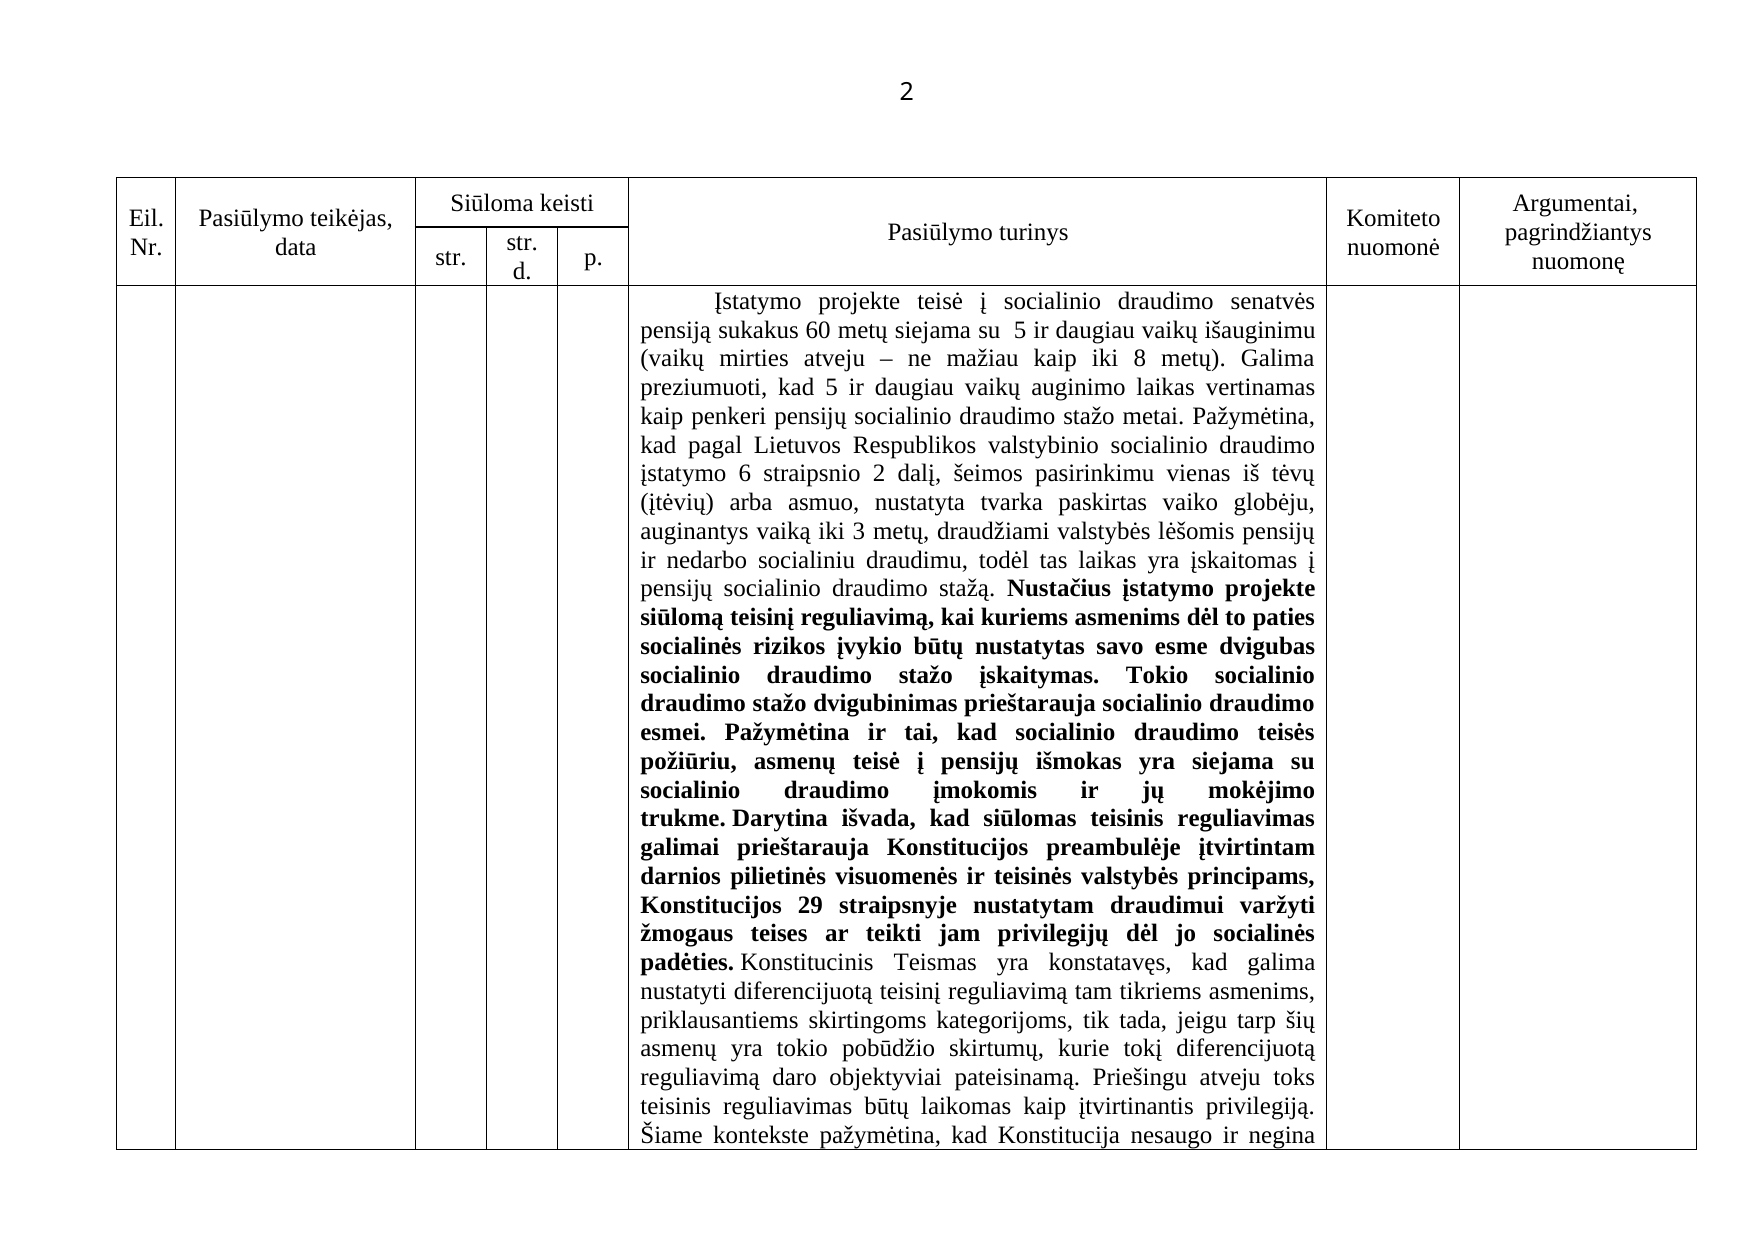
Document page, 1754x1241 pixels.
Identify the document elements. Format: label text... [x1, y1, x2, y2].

table_cell p. [558, 228, 628, 285]
table_header Argumentai, pagrindžiantys nuomonę [1460, 178, 1696, 285]
table_cell [487, 286, 557, 1148]
table_cell str. [416, 228, 486, 285]
table_cell [176, 286, 415, 1148]
table_header Komiteto nuomonė [1327, 178, 1459, 285]
table_cell Įstatymo projekte teisė į socialinio draudimo senatvės pensiją sukakus 60 metų siejama su 5 ir daugiau vaikų išauginimu (vaikų mirties atveju – ne mažiau kaip iki 8 metų). Galima preziumuoti, kad 5 ir daugiau vaikų auginimo laikas vertinamas kaip penkeri pensijų socialinio draudimo stažo metai. Pažymėtina, kad pagal Lietuvos Respublikos valstybinio socialinio draudimo įstatymo 6 straipsnio 2 dalį, šeimos pasirinkimu vienas iš tėvų (įtėvių) arba asmuo, nustatyta tvarka paskirtas vaiko globėju, auginantys vaiką iki 3 metų, draudžiami valstybės lėšomis pensijų ir nedarbo socialiniu draudimu, todėl tas laikas yra įskaitomas į pensijų socialinio draudimo stažą. Nustačius įstatymo projekte siūlomą teisinį reguliavimą, kai kuriems asmenims dėl to paties socialinės rizikos įvykio būtų nustatytas savo esme dvigubas socialinio draudimo stažo įskaitymas. Tokio socialinio draudimo stažo dvigubinimas prieštarauja socialinio draudimo esmei. Pažymėtina ir tai, kad socialinio draudimo teisės požiūriu, asmenų teisė į pensijų išmokas yra siejama su socialinio draudimo įmokomis ir jų mokėjimo trukme. Darytina išvada, kad siūlomas teisinis reguliavimas galimai prieštarauja Konstitucijos preambulėje įtvirtintam darnios pilietinės visuomenės ir teisinės valstybės principams, Konstitucijos 29 straipsnyje nustatytam draudimui varžyti žmogaus teises ar teikti jam privilegijų dėl jo socialinės padėties. Konstitucinis Teismas yra konstatavęs, kad galima nustatyti diferencijuotą teisinį reguliavimą tam tikriems asmenims, priklausantiems skirtingoms kategorijoms, tik tada, jeigu tarp šių asmenų yra tokio pobūdžio skirtumų, kurie tokį diferencijuotą reguliavimą daro objektyviai pateisinamą. Priešingu atveju toks teisinis reguliavimas būtų laikomas kaip įtvirtinantis privilegiją. Šiame kontekste pažymėtina, kad Konstitucija nesaugo ir negina [629, 286, 1326, 1148]
table_header Siūloma keisti [416, 178, 628, 226]
table_cell str. d. [487, 228, 557, 285]
table_cell [117, 286, 175, 1148]
table_cell [558, 286, 628, 1148]
table_header Pasiūlymo turinys [629, 178, 1326, 285]
table_header Eil. Nr. [117, 178, 175, 285]
table_header Pasiūlymo teikėjas, data [176, 178, 415, 285]
table_cell [416, 286, 486, 1148]
table_cell [1327, 286, 1459, 1148]
table_cell [1460, 286, 1696, 1148]
